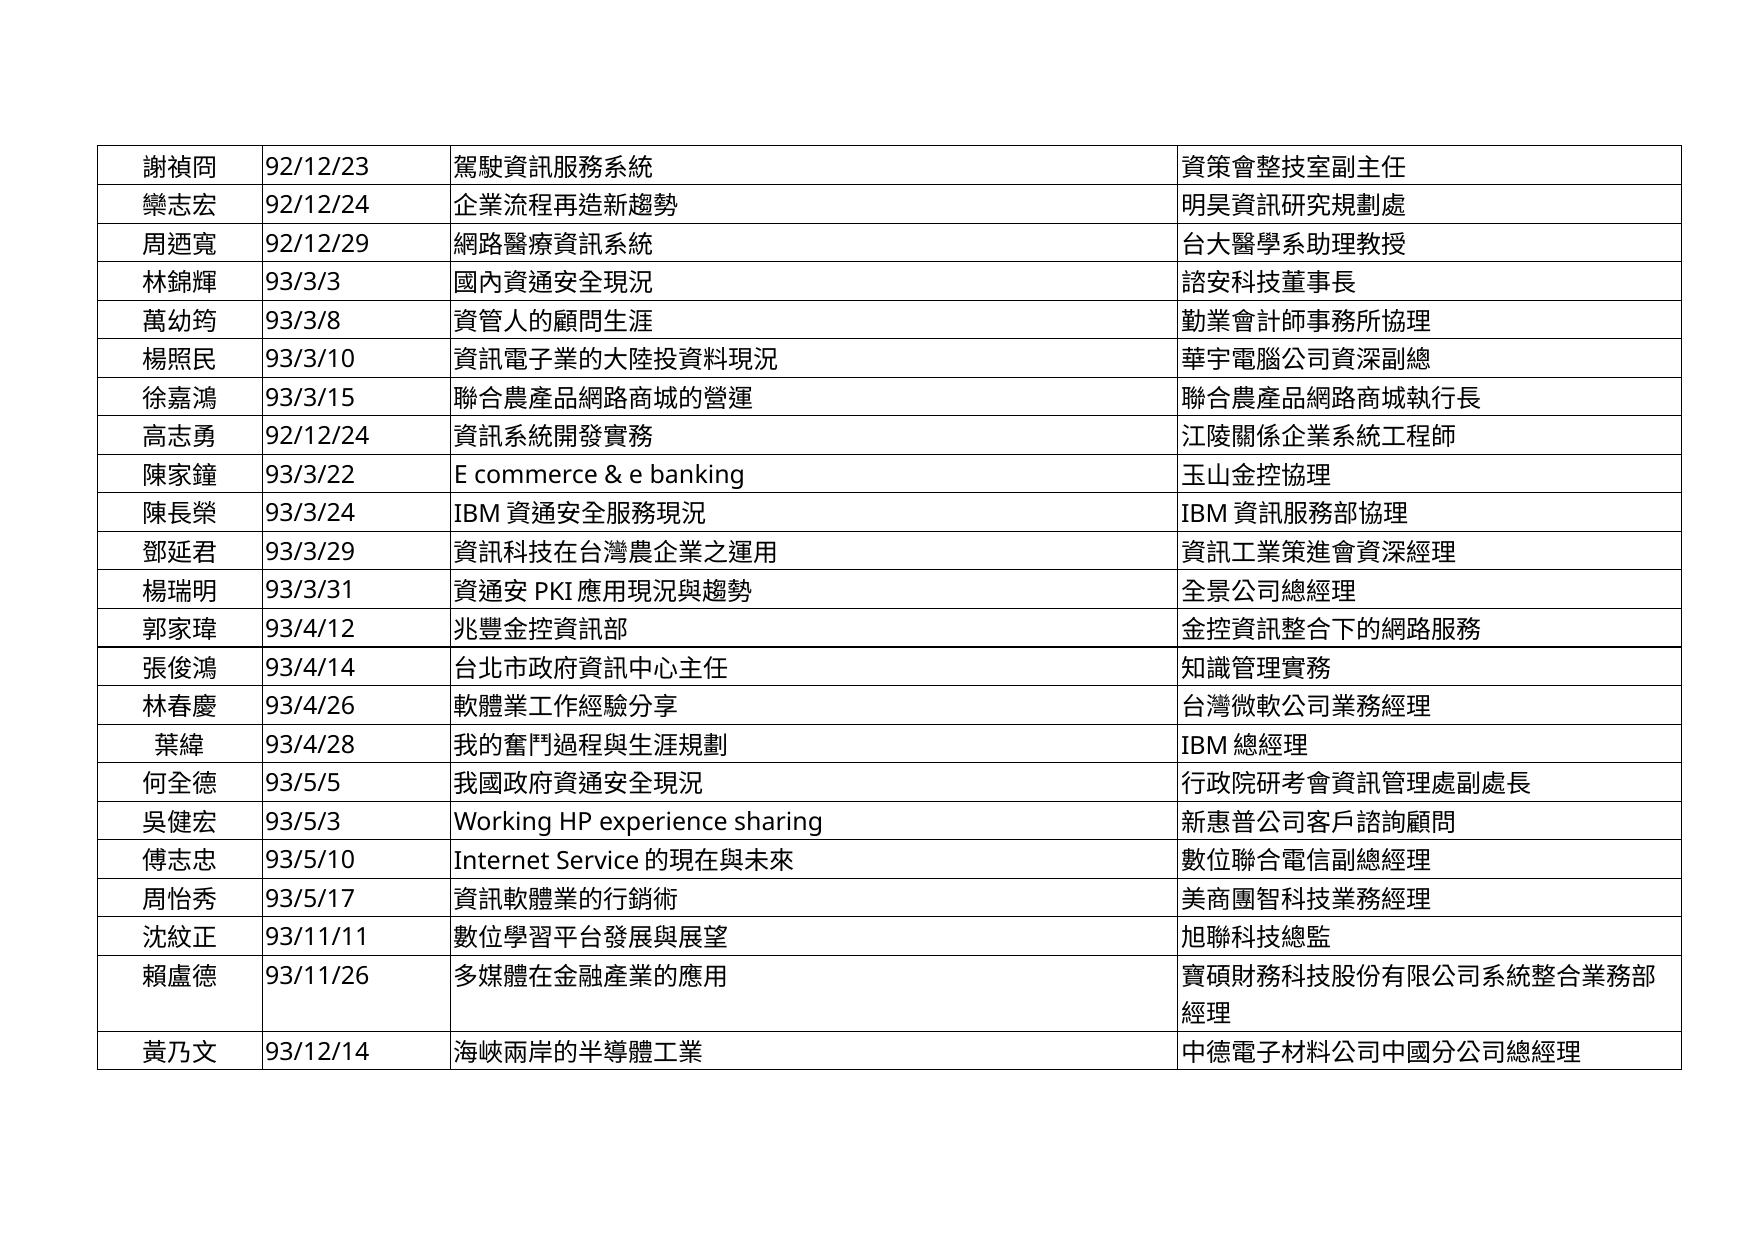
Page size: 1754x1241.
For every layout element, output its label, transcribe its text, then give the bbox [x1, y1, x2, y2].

table_cell 謝禎冏 [98, 146, 262, 184]
table_cell 賴盧德 [98, 956, 262, 1031]
table_cell 93/5/5 [263, 763, 450, 801]
table_cell 聯合農產品網路商城執行長 [1178, 378, 1681, 415]
table_cell 寶碩財務科技股份有限公司系統整合業務部經理 [1178, 956, 1681, 1031]
table_cell 93/3/24 [263, 493, 450, 531]
table_cell 網路醫療資訊系統 [451, 224, 1177, 261]
table_cell 吳健宏 [98, 802, 262, 839]
table_cell 張俊鴻 [98, 648, 262, 685]
table_cell 台灣微軟公司業務經理 [1178, 686, 1681, 723]
table_cell 知識管理實務 [1178, 648, 1681, 685]
table_cell 93/3/31 [263, 570, 450, 608]
table_cell 玉山金控協理 [1178, 455, 1681, 492]
table_cell 徐嘉鴻 [98, 378, 262, 415]
table_cell 楊瑞明 [98, 570, 262, 608]
table_cell 93/11/26 [263, 956, 450, 1031]
table_cell 93/3/15 [263, 378, 450, 415]
table_cell 國內資通安全現況 [451, 262, 1177, 299]
table_cell 金控資訊整合下的網路服務 [1178, 609, 1681, 646]
table_cell 傅志忠 [98, 840, 262, 878]
table_cell 資訊科技在台灣農企業之運用 [451, 532, 1177, 569]
table_cell 明昊資訊研究規劃處 [1178, 185, 1681, 222]
table_cell 華宇電腦公司資深副總 [1178, 339, 1681, 377]
table_cell 92/12/24 [263, 185, 450, 222]
table_cell 何全德 [98, 763, 262, 801]
table_cell 資策會整技室副主任 [1178, 146, 1681, 184]
table_cell 93/5/3 [263, 802, 450, 839]
table_cell 92/12/29 [263, 224, 450, 261]
table_cell 數位學習平台發展與展望 [451, 917, 1177, 955]
table_cell 林錦輝 [98, 262, 262, 299]
table_cell 諮安科技董事長 [1178, 262, 1681, 299]
table_cell 93/3/3 [263, 262, 450, 299]
table_cell 93/5/17 [263, 879, 450, 916]
table_cell 93/4/28 [263, 725, 450, 762]
table_cell 沈紋正 [98, 917, 262, 955]
table_cell 資訊電子業的大陸投資料現況 [451, 339, 1177, 377]
table_cell 93/4/14 [263, 648, 450, 685]
table_cell 陳長榮 [98, 493, 262, 531]
table_cell 資管人的顧問生涯 [451, 301, 1177, 338]
table_cell 海峽兩岸的半導體工業 [451, 1032, 1177, 1069]
table_cell 93/5/10 [263, 840, 450, 878]
table_cell 勤業會計師事務所協理 [1178, 301, 1681, 338]
table_cell 新惠普公司客戶諮詢顧問 [1178, 802, 1681, 839]
table_cell 企業流程再造新趨勢 [451, 185, 1177, 222]
table_cell 台北市政府資訊中心主任 [451, 648, 1177, 685]
table_cell 周迺寬 [98, 224, 262, 261]
table_cell 楊照民 [98, 339, 262, 377]
table_cell 欒志宏 [98, 185, 262, 222]
table_cell 台大醫學系助理教授 [1178, 224, 1681, 261]
table_cell 93/3/10 [263, 339, 450, 377]
table_cell 93/4/12 [263, 609, 450, 646]
table_cell 鄧延君 [98, 532, 262, 569]
table_cell 93/3/22 [263, 455, 450, 492]
table_cell 資訊系統開發實務 [451, 416, 1177, 454]
table_cell 駕駛資訊服務系統 [451, 146, 1177, 184]
table_cell 高志勇 [98, 416, 262, 454]
table_cell 93/4/26 [263, 686, 450, 723]
table_cell 美商團智科技業務經理 [1178, 879, 1681, 916]
table_cell 陳家鐘 [98, 455, 262, 492]
table_cell IBM資通安全服務現況 [451, 493, 1177, 531]
table_cell 軟體業工作經驗分享 [451, 686, 1177, 723]
table_cell 我的奮鬥過程與生涯規劃 [451, 725, 1177, 762]
table_cell 數位聯合電信副總經理 [1178, 840, 1681, 878]
table_cell 資訊軟體業的行銷術 [451, 879, 1177, 916]
table_cell 旭聯科技總監 [1178, 917, 1681, 955]
table_cell 92/12/24 [263, 416, 450, 454]
table_cell 93/3/8 [263, 301, 450, 338]
table_cell IBM總經理 [1178, 725, 1681, 762]
table_cell Working HP experience sharing [451, 802, 1177, 839]
table_cell 聯合農產品網路商城的營運 [451, 378, 1177, 415]
table_cell 林春慶 [98, 686, 262, 723]
table_cell 萬幼筠 [98, 301, 262, 338]
table_cell 93/11/11 [263, 917, 450, 955]
table_cell IBM資訊服務部協理 [1178, 493, 1681, 531]
table_cell 我國政府資通安全現況 [451, 763, 1177, 801]
table_cell 江陵關係企業系統工程師 [1178, 416, 1681, 454]
table_cell 行政院研考會資訊管理處副處長 [1178, 763, 1681, 801]
table_cell 93/3/29 [263, 532, 450, 569]
table_cell E commerce & e banking [451, 455, 1177, 492]
table_cell 葉緯 [98, 725, 262, 762]
table_cell 中德電子材料公司中國分公司總經理 [1178, 1032, 1681, 1069]
table_cell 92/12/23 [263, 146, 450, 184]
table_cell 資通安PKI應用現況與趨勢 [451, 570, 1177, 608]
table_cell 郭家瑋 [98, 609, 262, 646]
table_cell 黃乃文 [98, 1032, 262, 1069]
table_cell 周怡秀 [98, 879, 262, 916]
table_cell 資訊工業策進會資深經理 [1178, 532, 1681, 569]
table_cell Internet Service的現在與未來 [451, 840, 1177, 878]
table_cell 多媒體在金融產業的應用 [451, 956, 1177, 1031]
table_cell 全景公司總經理 [1178, 570, 1681, 608]
table_cell 兆豐金控資訊部 [451, 609, 1177, 646]
table_cell 93/12/14 [263, 1032, 450, 1069]
